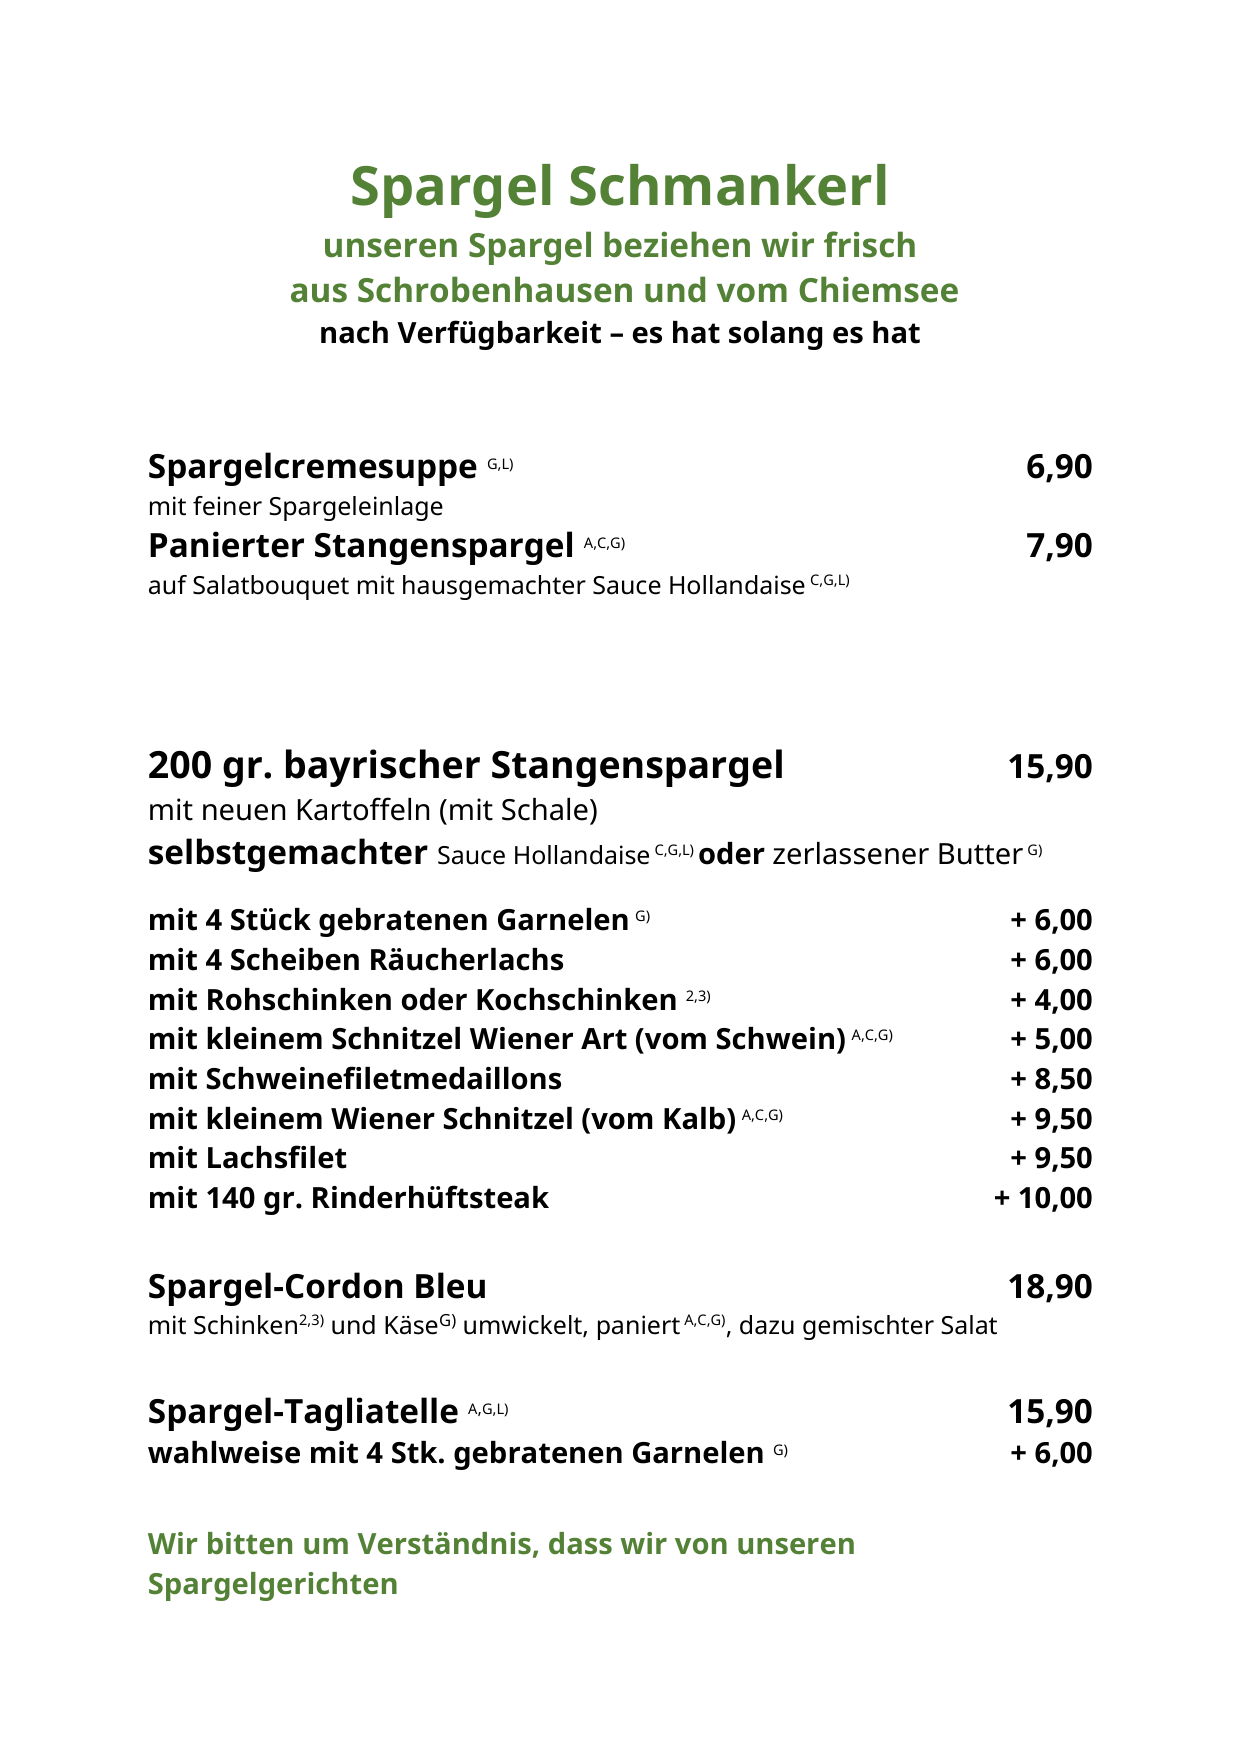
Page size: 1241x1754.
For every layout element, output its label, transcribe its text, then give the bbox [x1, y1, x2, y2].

text mit 140 gr. Rinderhüftsteak + 10,00 [148, 1177, 1093, 1217]
text Spargel-Cordon Bleu 18,90 [148, 1262, 1093, 1308]
text Spargel Schmankerl [148, 148, 1093, 221]
text mit 4 Scheiben Räucherlachs + 6,00 [148, 939, 1093, 979]
text Wir bitten um Verständnis, dass wir von unseren Spargelgerichten [148, 1523, 1093, 1603]
text unseren Spargel beziehen wir frisch [148, 221, 1093, 267]
text mit Schweinefiletmedaillons + 8,50 [148, 1058, 1093, 1098]
text wahlweise mit 4 Stk. gebratenen Garnelen G) + 6,00 [148, 1433, 1093, 1472]
text selbstgemachter Sauce Hollandaise C,G,L) oder zerlassener Butter G) [148, 829, 1093, 874]
text mit Schinken2,3) und KäseG) umwickelt, paniert A,C,G), dazu gemischter Salat [148, 1308, 1093, 1342]
text 200 gr. bayrischer Stangenspargel 15,90 [148, 738, 1093, 789]
text Spargel-Tagliatelle A,G,L) 15,90 [148, 1387, 1093, 1433]
text mit Rohschinken oder Kochschinken 2,3) + 4,00 [148, 979, 1093, 1019]
text mit neuen Kartoffeln (mit Schale) [148, 789, 1093, 829]
text Panierter Stangenspargel A,C,G) 7,90 [148, 522, 1093, 568]
text mit kleinem Wiener Schnitzel (vom Kalb) A,C,G) + 9,50 [148, 1098, 1093, 1138]
text mit Lachsfilet + 9,50 [148, 1138, 1093, 1177]
text nach Verfügbarkeit – es hat solang es hat [148, 312, 1093, 352]
text mit kleinem Schnitzel Wiener Art (vom Schwein) A,C,G) + 5,00 [148, 1019, 1093, 1058]
text auf Salatbouquet mit hausgemachter Sauce Hollandaise C,G,L) [148, 568, 1093, 602]
text Spargelcremesuppe G,L) 6,90 [148, 443, 1093, 488]
text mit 4 Stück gebratenen Garnelen G) + 6,00 [148, 899, 1093, 939]
text aus Schrobenhausen und vom Chiemsee [148, 267, 1093, 312]
text mit feiner Spargeleinlage [148, 488, 1093, 522]
